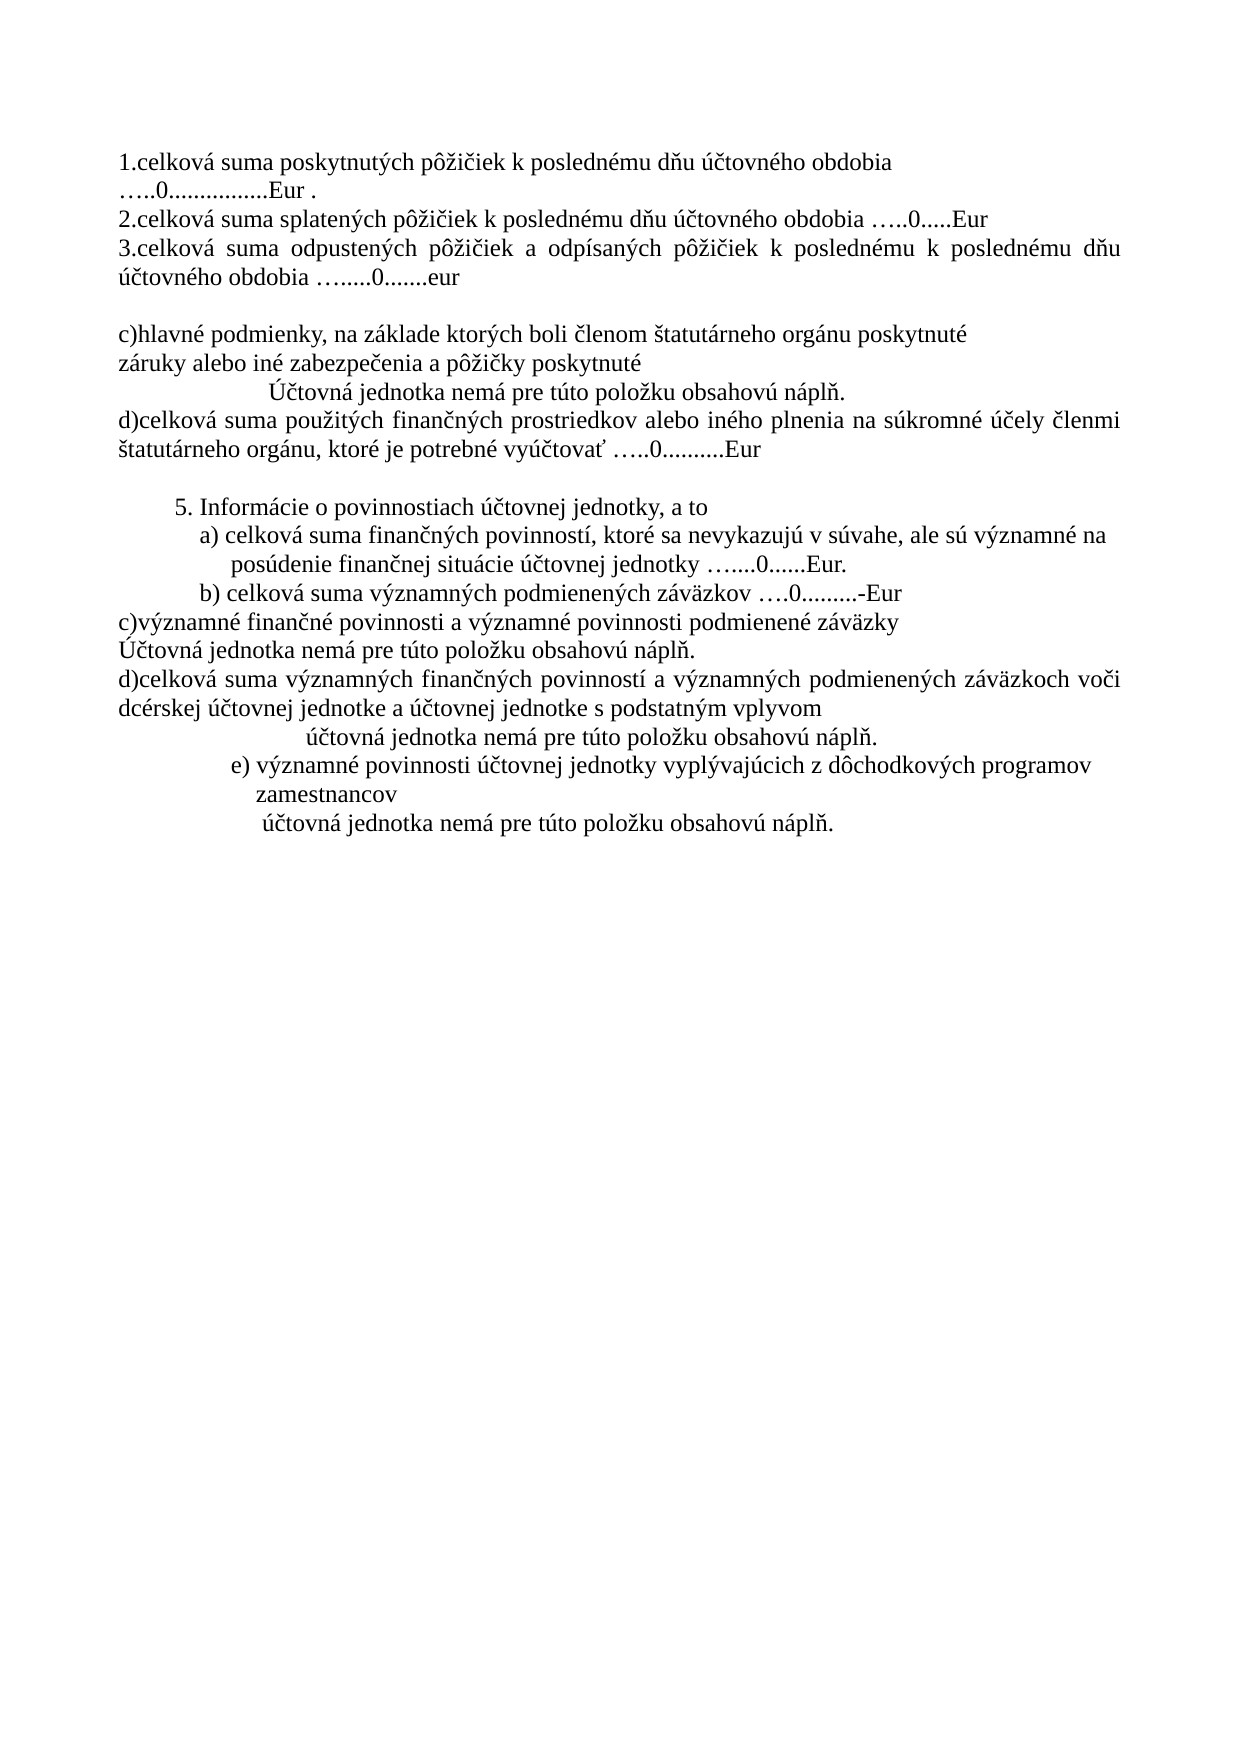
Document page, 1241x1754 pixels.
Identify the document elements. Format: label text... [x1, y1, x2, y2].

text záruky alebo iné zabezpečenia a pôžičky poskytnuté [118, 348, 1122, 377]
text b) celková suma významných podmienených záväzkov ….0.........-Eur [118, 578, 1122, 607]
text posúdenie finančnej situácie účtovnej jednotky …....0......Eur. [118, 549, 1122, 578]
text a) celková suma finančných povinností, ktoré sa nevykazujú v súvahe, ale sú významné na [118, 521, 1122, 549]
list celková suma významných finančných povinností a významných podmienených záväzkoch voči dcérskej účtovnej jednotke a účtovnej jednotke s podstatným vplyvom [118, 664, 1122, 722]
list hlavné podmienky, na základe ktorých boli členom štatutárneho orgánu poskytnuté [118, 319, 1122, 348]
text e) významné povinnosti účtovnej jednotky vyplývajúcich z dôchodkových programov [118, 751, 1122, 779]
text 5. Informácie o povinnostiach účtovnej jednotky, a to [118, 492, 1122, 521]
list celková suma použitých finančných prostriedkov alebo iného plnenia na súkromné účely členmi štatutárneho orgánu, ktoré je potrebné vyúčtovať …..0..........Eur [118, 406, 1122, 463]
text …..0................Eur . [118, 176, 1122, 204]
list celková suma splatených pôžičiek k poslednému dňu účtovného obdobia …..0.....Eur [118, 204, 1122, 233]
text účtovná jednotka nemá pre túto položku obsahovú náplň. [118, 808, 1122, 837]
text Účtovná jednotka nemá pre túto položku obsahovú náplň. [118, 636, 1122, 664]
list významné finančné povinnosti a významné povinnosti podmienené záväzky [118, 607, 1122, 636]
text účtovná jednotka nemá pre túto položku obsahovú náplň. [118, 722, 1122, 751]
list celková suma poskytnutých pôžičiek k poslednému dňu účtovného obdobia [118, 147, 1122, 176]
text Účtovná jednotka nemá pre túto položku obsahovú náplň. [118, 377, 1122, 406]
text zamestnancov [118, 779, 1122, 808]
list celková suma odpustených pôžičiek a odpísaných pôžičiek k poslednému k poslednému dňu účtovného obdobia ….....0.......eur [118, 233, 1122, 291]
